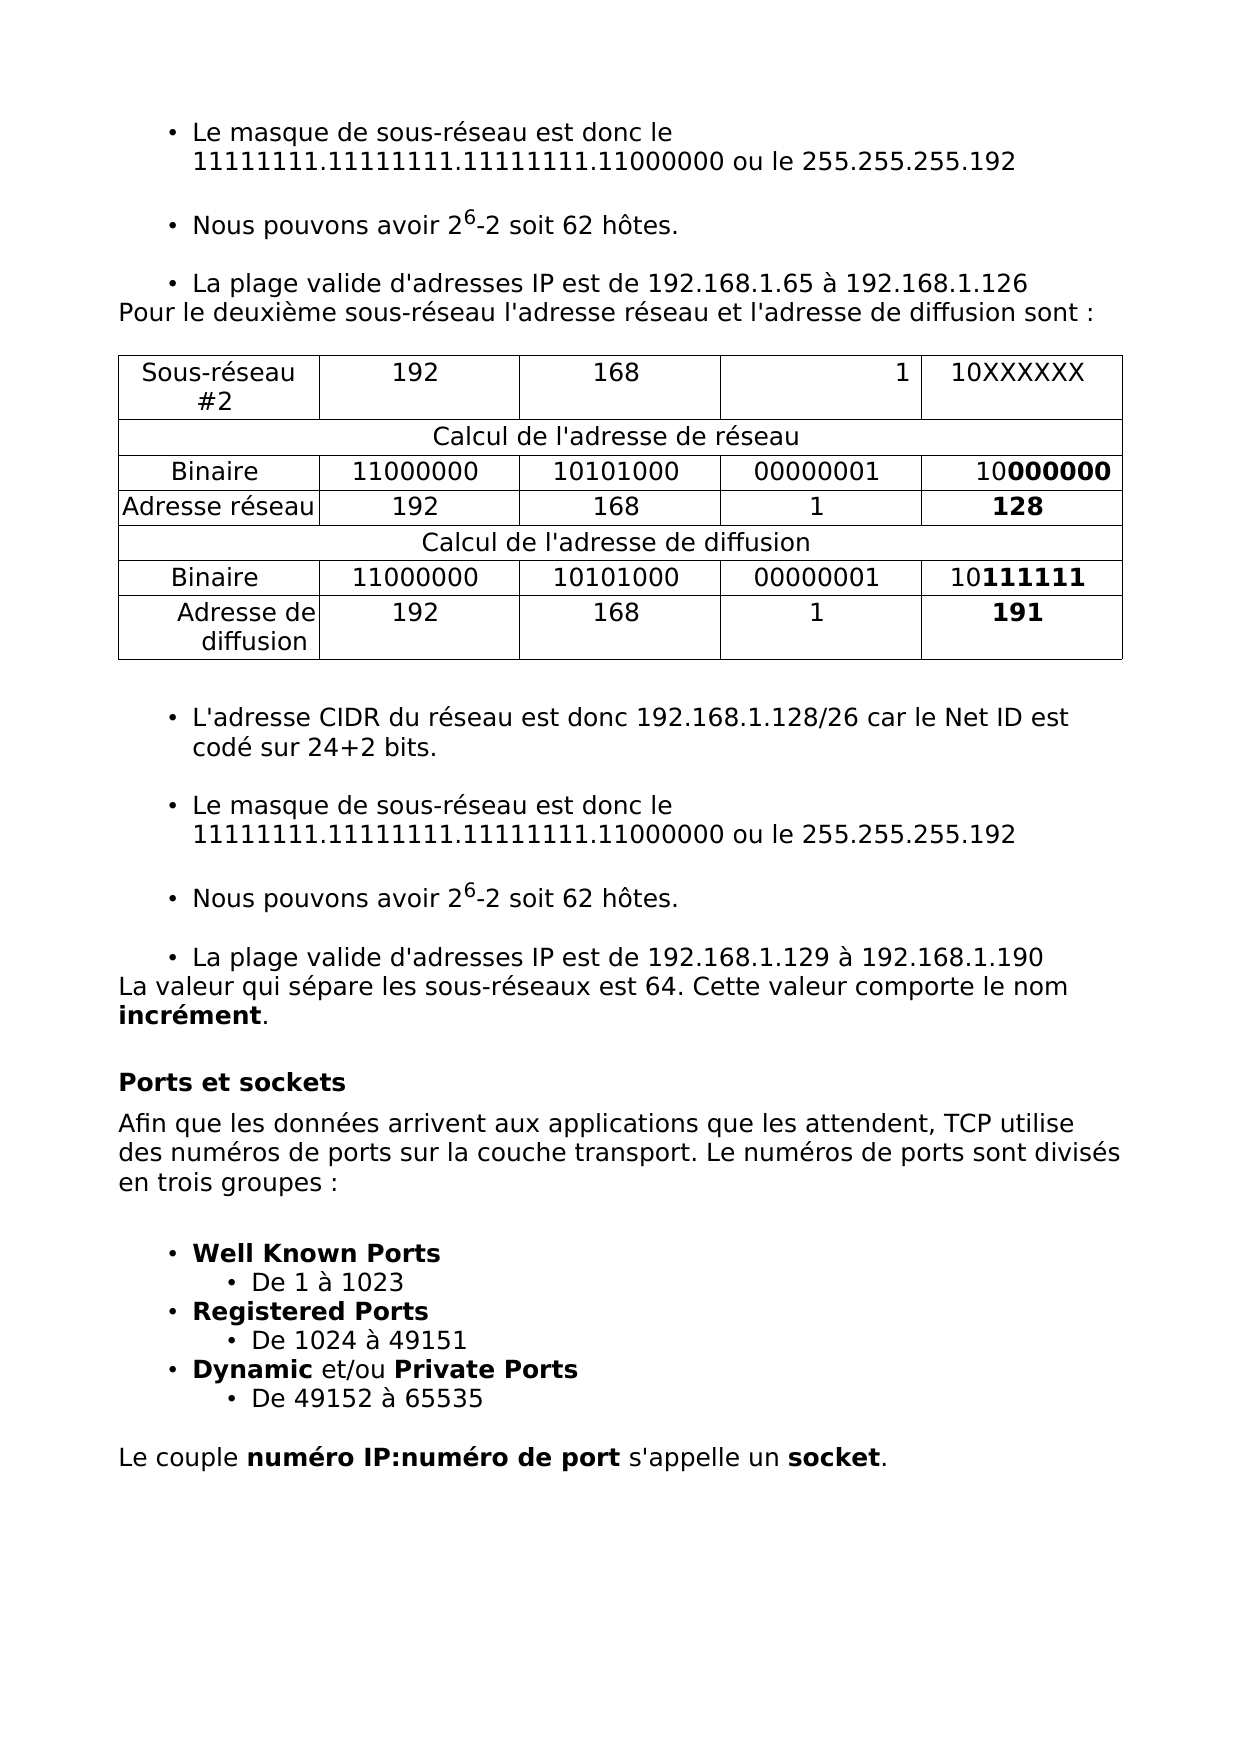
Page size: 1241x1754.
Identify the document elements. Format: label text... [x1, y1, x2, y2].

table_cell 10111111 [922, 561, 1122, 595]
table_cell Calcul de l'adresse de réseau [119, 420, 1122, 454]
table_cell 1 [721, 491, 921, 525]
list Registered Ports [177, 1297, 1122, 1326]
text Le couple numéro IP:numéro de port s'appelle un socket. [118, 1443, 1122, 1472]
table_header 10XXXXXX [922, 356, 1122, 419]
list Nous pouvons avoir 26-2 soit 62 hôtes. [177, 879, 1122, 913]
table_cell Calcul de l'adresse de diffusion [119, 526, 1122, 560]
table_cell 00000001 [721, 456, 921, 489]
table_cell 192 [320, 491, 519, 525]
table_cell 10101000 [520, 561, 720, 595]
table_cell 128 [922, 491, 1122, 525]
table_cell 1 [721, 596, 921, 659]
table_cell 168 [520, 596, 720, 659]
list Le masque de sous-réseau est donc le 11111111.11111111.11111111.11000000 ou le 255.255.255.192 [177, 118, 1122, 176]
list De 49152 à 65535 [236, 1385, 1122, 1414]
list Well Known Ports [177, 1239, 1122, 1268]
list Dynamic et/ou Private Ports [177, 1356, 1122, 1385]
table_header 168 [520, 356, 720, 419]
table_cell 11000000 [320, 456, 519, 489]
table_cell Binaire [119, 456, 319, 489]
subtitle Ports et sockets [118, 1068, 1122, 1097]
table_header 1 [721, 356, 921, 419]
list La plage valide d'adresses IP est de 192.168.1.129 à 192.168.1.190 [177, 943, 1122, 972]
list L'adresse CIDR du réseau est donc 192.168.1.128/26 car le Net ID est codé sur 24+2 bits. [177, 703, 1122, 762]
list De 1 à 1023 [236, 1268, 1122, 1297]
table_cell 10101000 [520, 456, 720, 489]
list De 1024 à 49151 [236, 1326, 1122, 1356]
text Pour le deuxième sous-réseau l'adresse réseau et l'adresse de diffusion sont : [118, 299, 1122, 328]
list La plage valide d'adresses IP est de 192.168.1.65 à 192.168.1.126 [177, 269, 1122, 299]
table_cell 168 [520, 491, 720, 525]
table_cell 00000001 [721, 561, 921, 595]
table_cell 11000000 [320, 561, 519, 595]
table_cell 192 [320, 596, 519, 659]
list Nous pouvons avoir 26-2 soit 62 hôtes. [177, 206, 1122, 240]
table_header Sous-réseau #2 [119, 356, 319, 419]
table_header 192 [320, 356, 519, 419]
table_cell Adresse de diffusion [119, 596, 319, 659]
table_cell 10000000 [922, 456, 1122, 489]
table_cell Binaire [119, 561, 319, 595]
text La valeur qui sépare les sous-réseaux est 64. Cette valeur comporte le nom incrément. [118, 972, 1122, 1030]
text Afin que les données arrivent aux applications que les attendent, TCP utilise des numéros de ports sur la couche transport. Le numéros de ports sont divisés en trois groupes : [118, 1109, 1122, 1197]
list Le masque de sous-réseau est donc le 11111111.11111111.11111111.11000000 ou le 255.255.255.192 [177, 791, 1122, 850]
table_cell 191 [922, 596, 1122, 659]
table_cell Adresse réseau [119, 491, 319, 525]
